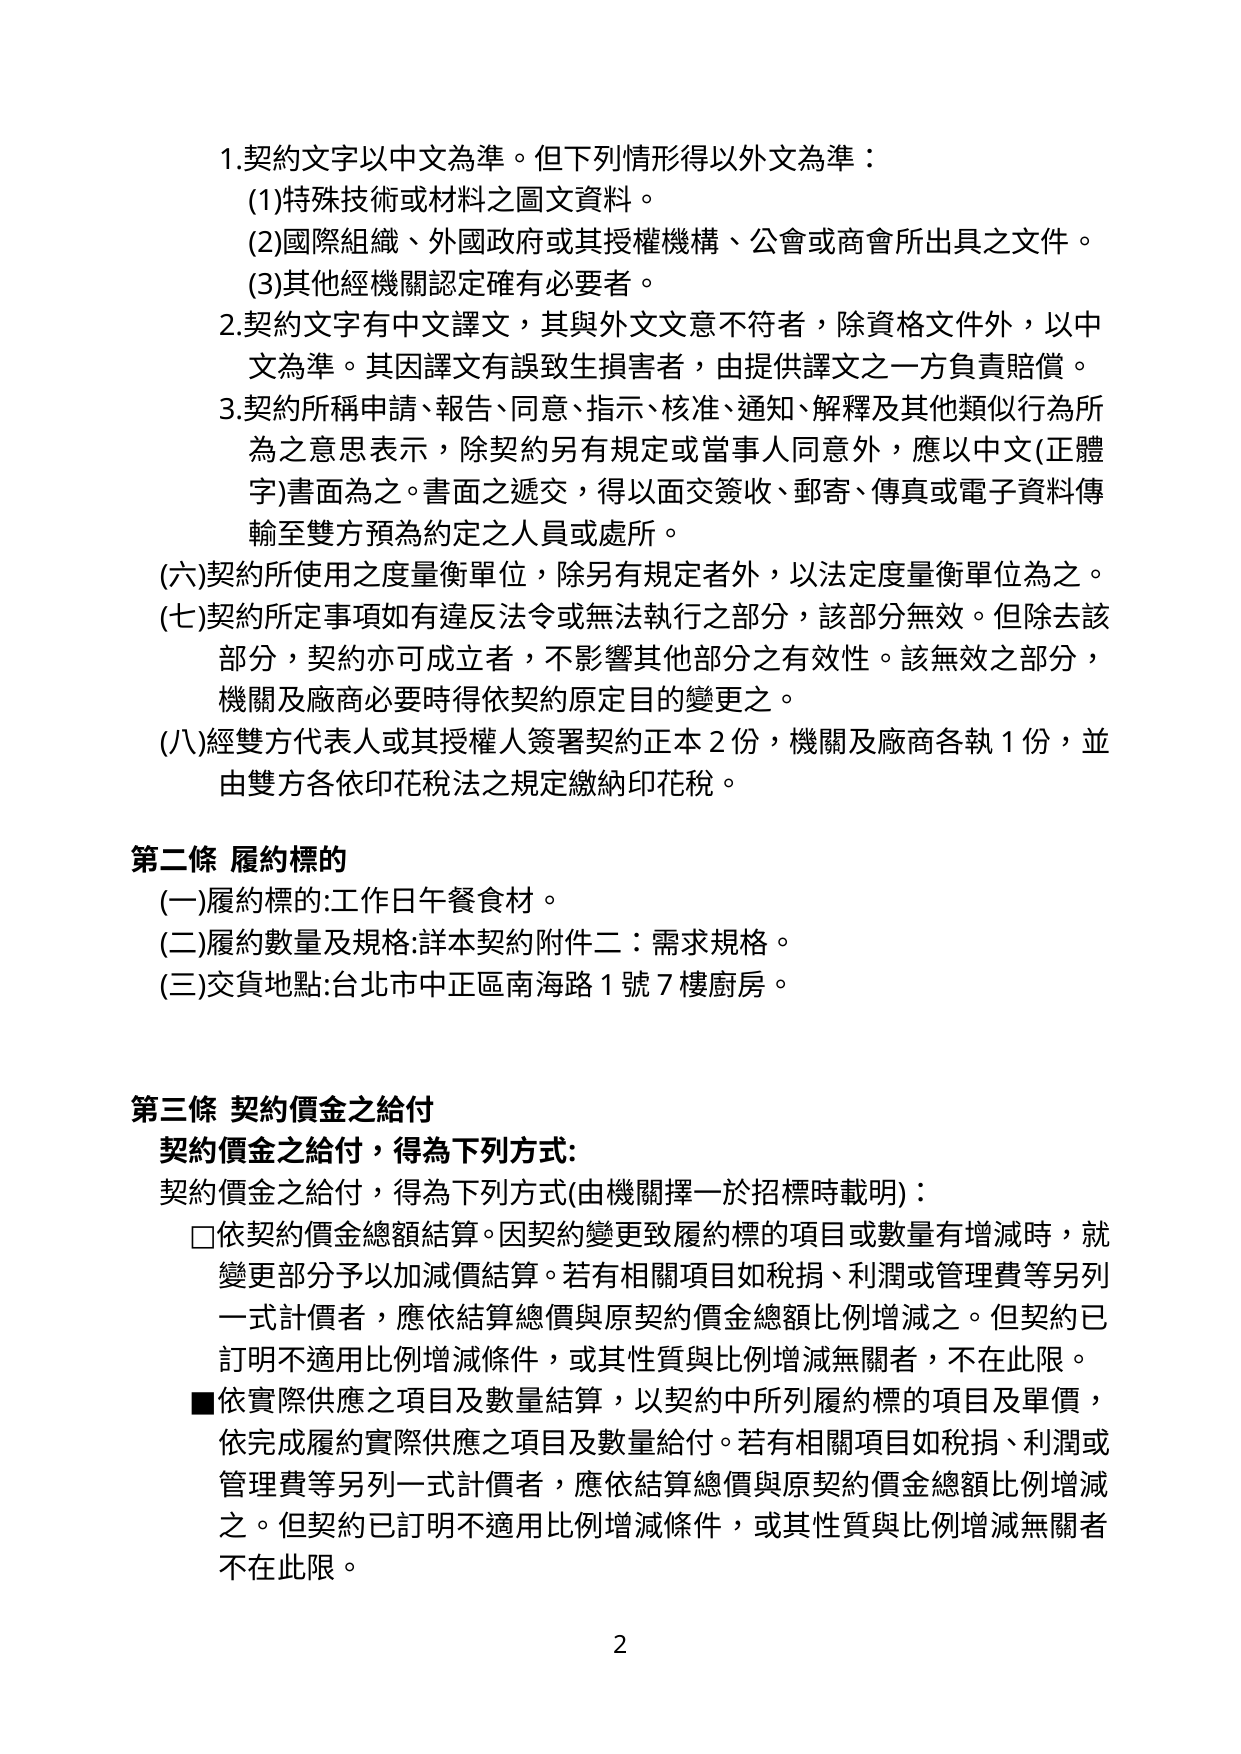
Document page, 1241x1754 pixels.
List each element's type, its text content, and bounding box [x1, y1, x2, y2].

text (2)國際組織、外國政府或其授權機構、公會或商會所出具之文件。 [248, 219, 1110, 261]
text (六)契約所使用之度量衡單位，除另有規定者外，以法定度量衡單位為之。 [159, 552, 1110, 594]
text 契約價金之給付，得為下列方式(由機關擇一於招標時載明)： [159, 1170, 1110, 1212]
text (三)交貨地點:台北市中正區南海路1號7樓廚房。 [159, 962, 1110, 1003]
text □依契約價金總額結算。因契約變更致履約標的項目或數量有增減時，就變更部分予以加減價結算。若有相關項目如稅捐、利潤或管理費等另列一式計價者，應依結算總價與原契約價金總額比例增減之。但契約已訂明不適用比例增減條件，或其性質與比例增減無關者，不在此限。 [189, 1212, 1110, 1378]
text ■依實際供應之項目及數量結算，以契約中所列履約標的項目及單價，依完成履約實際供應之項目及數量給付。若有相關項目如稅捐、利潤或管理費等另列一式計價者，應依結算總價與原契約價金總額比例增減之。但契約已訂明不適用比例增減條件，或其性質與比例增減無關者，不在此限。 [189, 1378, 1110, 1587]
text 2.契約文字有中文譯文，其與外文文意不符者，除資格文件外，以中文為準。其因譯文有誤致生損害者，由提供譯文之一方負責賠償。 [218, 302, 1104, 386]
text (1)特殊技術或材料之圖文資料。 [248, 177, 1110, 219]
text 契約價金之給付，得為下列方式: [159, 1128, 1110, 1170]
text (七)契約所定事項如有違反法令或無法執行之部分，該部分無效。但除去該部分，契約亦可成立者，不影響其他部分之有效性。該無效之部分，機關及廠商必要時得依契約原定目的變更之。 [159, 594, 1110, 719]
text (3)其他經機關認定確有必要者。 [248, 261, 1110, 302]
text 第二條 履約標的 [130, 837, 1110, 878]
text 1.契約文字以中文為準。但下列情形得以外文為準： [218, 136, 1104, 177]
text 3.契約所稱申請、報告、同意、指示、核准、通知、解釋及其他類似行為所為之意思表示，除契約另有規定或當事人同意外，應以中文(正體字)書面為之。書面之遞交，得以面交簽收、郵寄、傳真或電子資料傳輸至雙方預為約定之人員或處所。 [218, 386, 1104, 552]
text 第三條 契約價金之給付 [130, 1087, 1110, 1128]
text (二)履約數量及規格:詳本契約附件二：需求規格。 [159, 920, 1110, 962]
text (一)履約標的:工作日午餐食材。 [159, 878, 1110, 920]
text (八)經雙方代表人或其授權人簽署契約正本2份，機關及廠商各執1份，並由雙方各依印花稅法之規定繳納印花稅。 [159, 719, 1110, 802]
